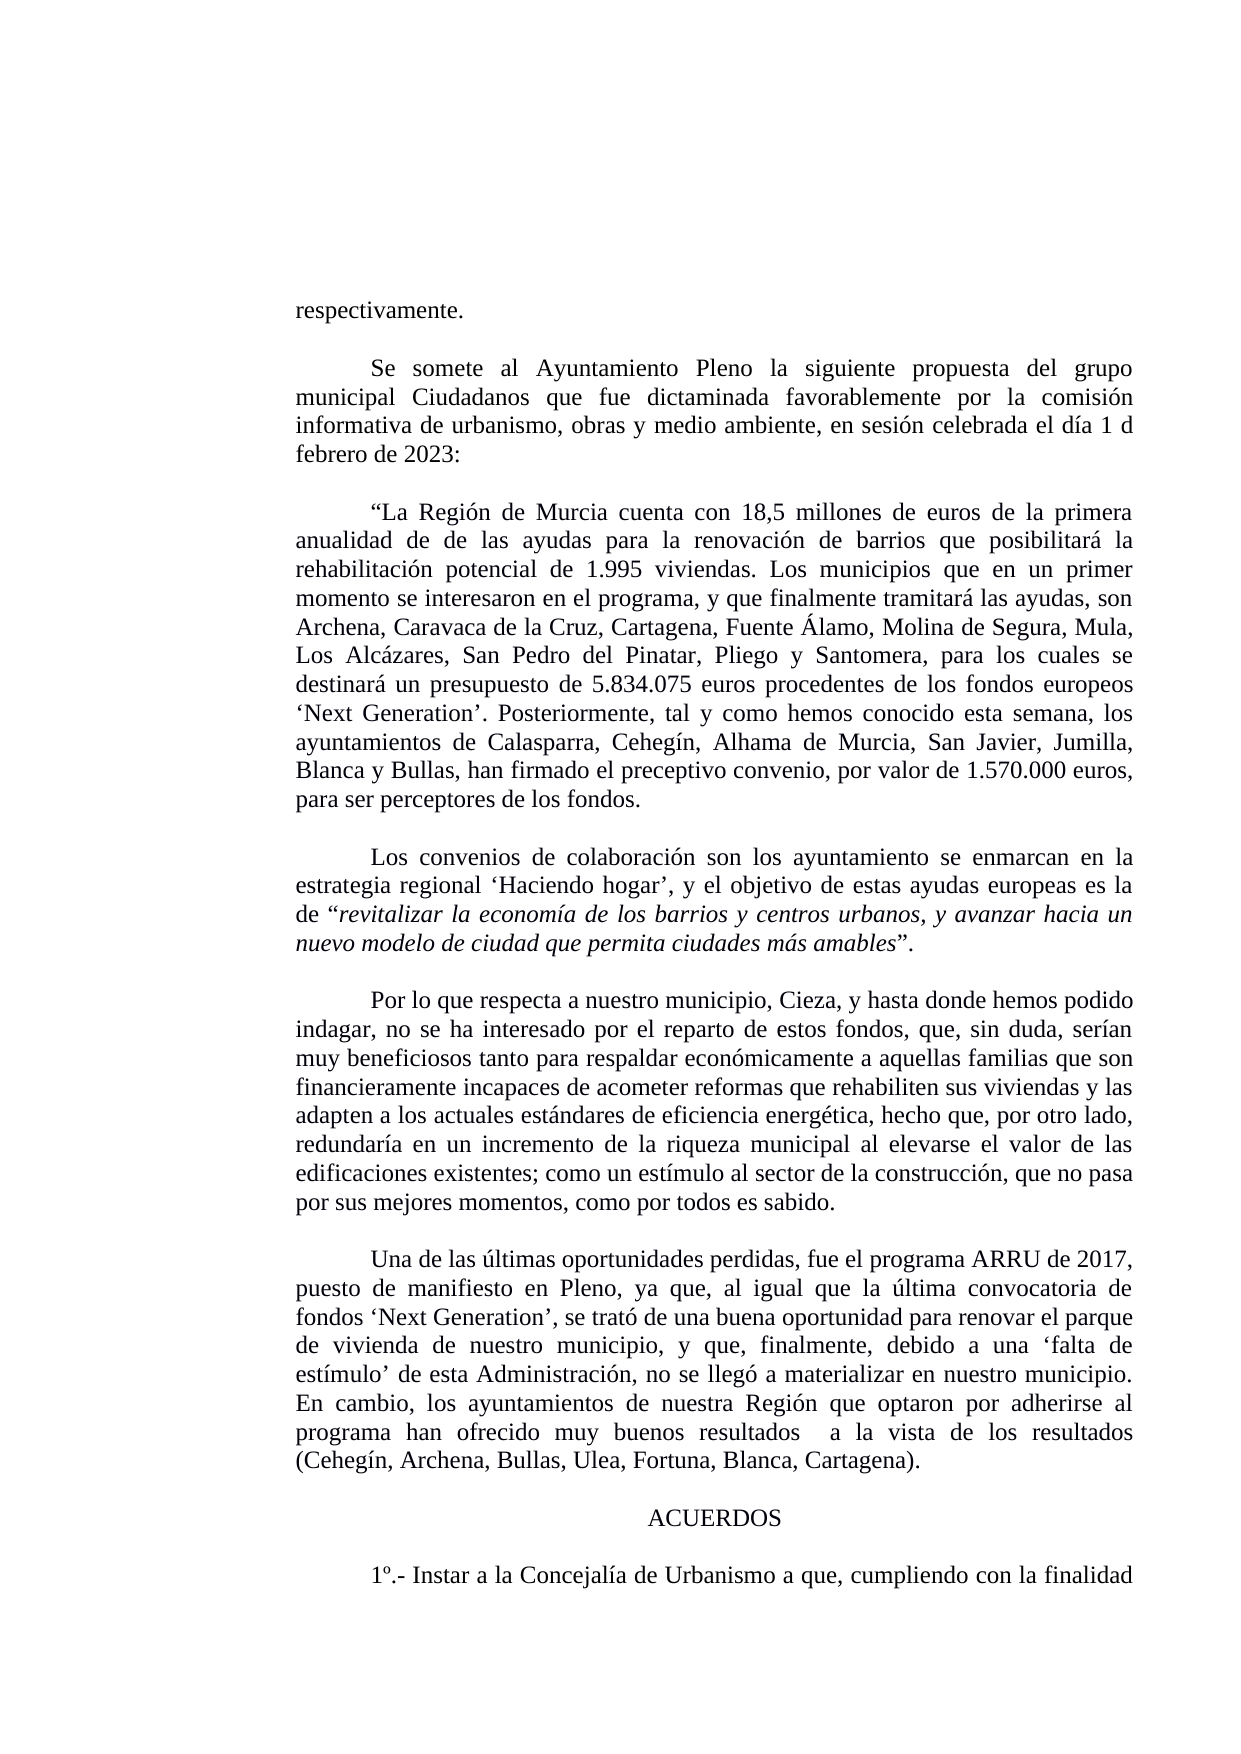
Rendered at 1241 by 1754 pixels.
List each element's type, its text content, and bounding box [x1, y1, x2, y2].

text Por lo que respecta a nuestro municipio, Cieza, y hasta donde hemos podido indagar, no se ha interesado por el reparto de estos fondos, que, sin duda, serían muy beneficiosos tanto para respaldar económicamente a aquellas familias que son financieramente incapaces de acometer reformas que rehabiliten sus viviendas y las adapten a los actuales estándares de eficiencia energética, hecho que, por otro lado, redundaría en un incremento de la riqueza municipal al elevarse el valor de las edificaciones existentes; como un estímulo al sector de la construcción, que no pasa por sus mejores momentos, como por todos es sabido. [295, 985, 1134, 1215]
text Los convenios de colaboración son los ayuntamiento se enmarcan en la estrategia regional ‘Haciendo hogar’, y el objetivo de estas ayudas europeas es la de “revitalizar la economía de los barrios y centros urbanos, y avanzar hacia un nuevo modelo de ciudad que permita ciudades más amables”. [295, 842, 1134, 957]
text respectivamente. [295, 295, 1134, 324]
text Una de las últimas oportunidades perdidas, fue el programa ARRU de 2017, puesto de manifiesto en Pleno, ya que, al igual que la última convocatoria de fondos ‘Next Generation’, se trató de una buena oportunidad para renovar el parque de vivienda de nuestro municipio, y que, finalmente, debido a una ‘falta de estímulo’ de esta Administración, no se llegó a materializar en nuestro municipio. En cambio, los ayuntamientos de nuestra Región que optaron por adherirse al programa han ofrecido muy buenos resultados a la vista de los resultados (Cehegín, Archena, Bullas, Ulea, Fortuna, Blanca, Cartagena). [295, 1244, 1134, 1474]
text 1º.- Instar a la Concejalía de Urbanismo a que, cumpliendo con la finalidad [295, 1560, 1134, 1589]
text Se somete al Ayuntamiento Pleno la siguiente propuesta del grupo municipal Ciudadanos que fue dictaminada favorablemente por la comisión informativa de urbanismo, obras y medio ambiente, en sesión celebrada el día 1 d febrero de 2023: [295, 353, 1134, 468]
text “La Región de Murcia cuenta con 18,5 millones de euros de la primera anualidad de de las ayudas para la renovación de barrios que posibilitará la rehabilitación potencial de 1.995 viviendas. Los municipios que en un primer momento se interesaron en el programa, y que finalmente tramitará las ayudas, son Archena, Caravaca de la Cruz, Cartagena, Fuente Álamo, Molina de Segura, Mula, Los Alcázares, San Pedro del Pinatar, Pliego y Santomera, para los cuales se destinará un presupuesto de 5.834.075 euros procedentes de los fondos europeos ‘Next Generation’. Posteriormente, tal y como hemos conocido esta semana, los ayuntamientos de Calasparra, Cehegín, Alhama de Murcia, San Javier, Jumilla, Blanca y Bullas, han firmado el preceptivo convenio, por valor de 1.570.000 euros, para ser perceptores de los fondos. [295, 497, 1134, 813]
text ACUERDOS [295, 1503, 1134, 1532]
